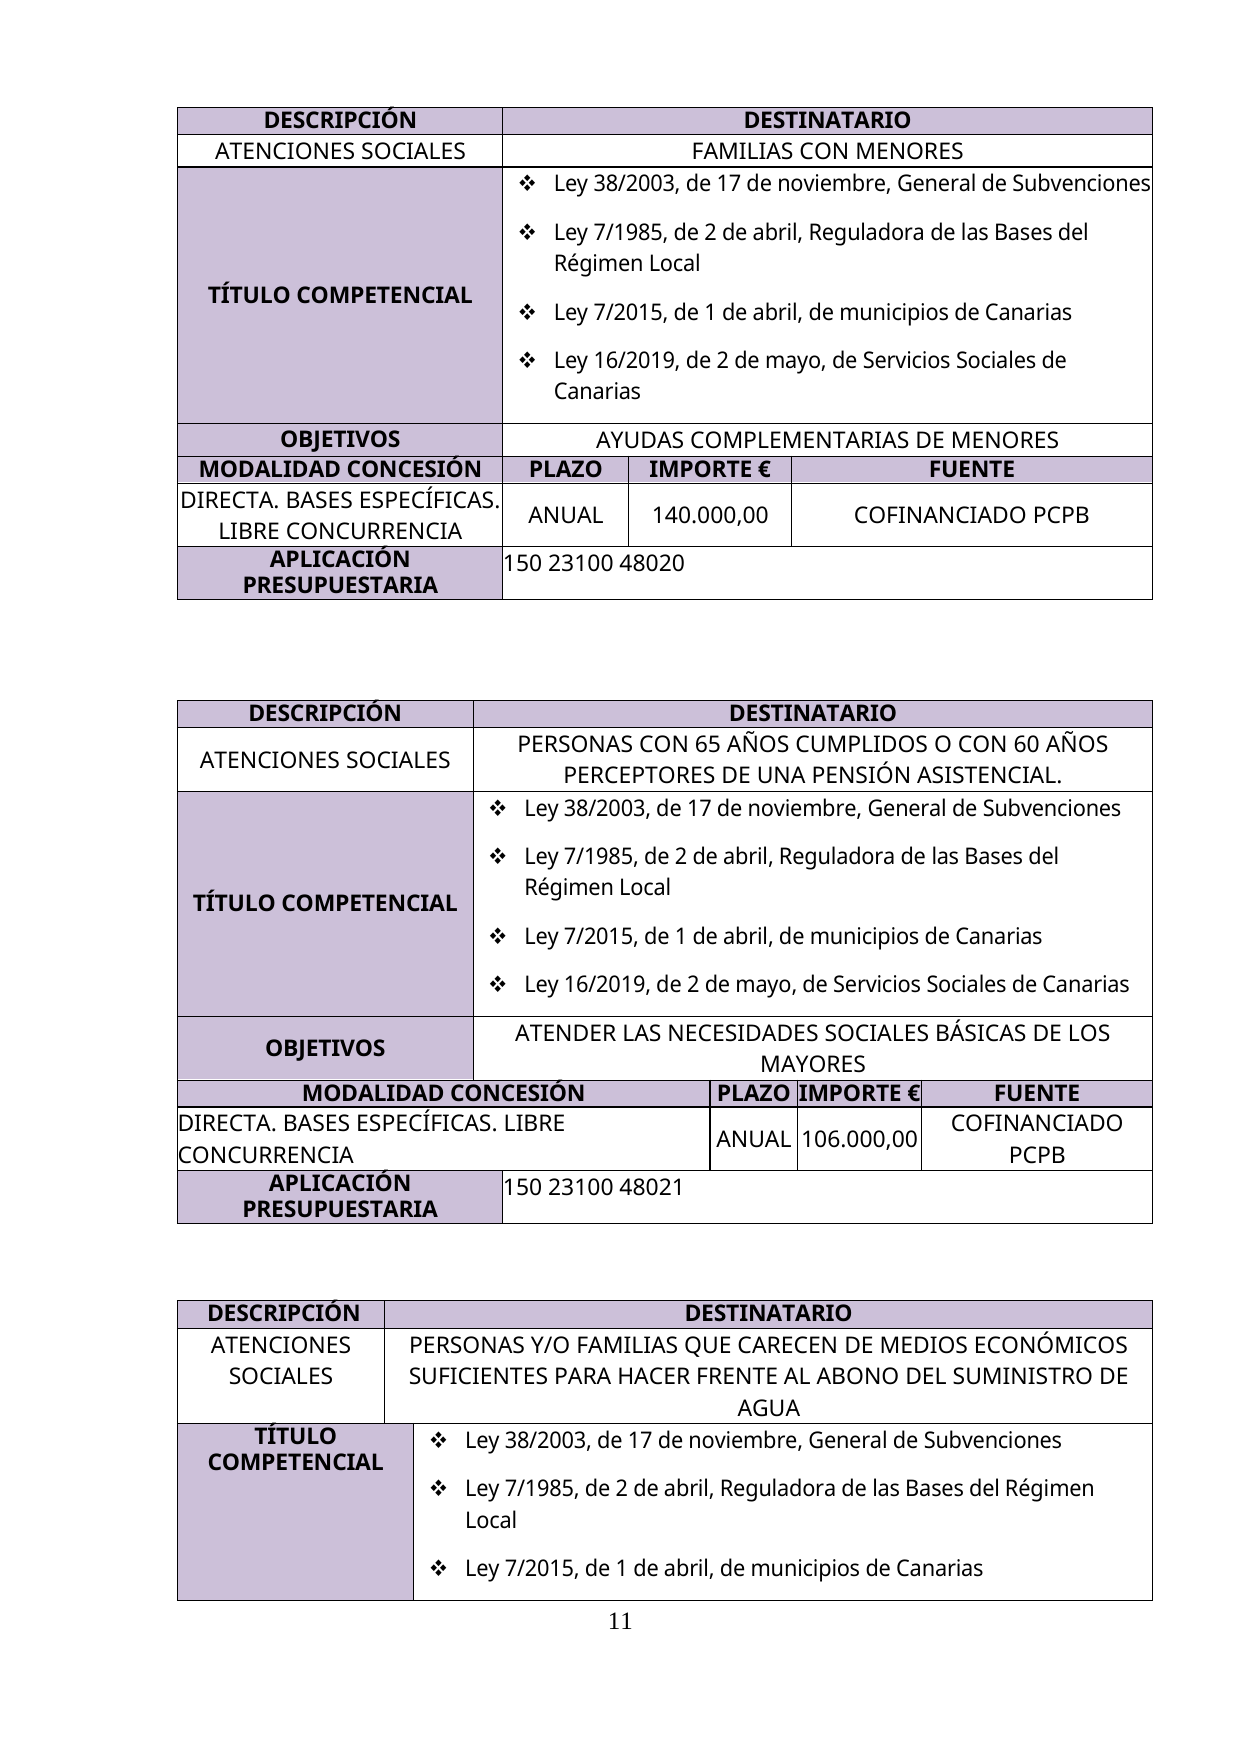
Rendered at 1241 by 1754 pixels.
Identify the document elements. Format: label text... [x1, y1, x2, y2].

table_cell FAMILIAS CON MENORES [503, 135, 1152, 166]
table_cell PERSONAS CON 65 AÑOS CUMPLIDOS O CON 60 AÑOS PERCEPTORES DE UNA PENSIÓN ASISTENCIAL. [474, 728, 1152, 791]
table_cell ATENDER LAS NECESIDADES SOCIALES BÁSICAS DE LOS MAYORES [474, 1017, 1152, 1079]
table_cell DIRECTA. BASES ESPECÍFICAS. LIBRE CONCURRENCIA [178, 484, 502, 546]
table_cell 140.000,00 [629, 484, 791, 546]
table_cell IMPORTE € [629, 457, 791, 482]
table_cell OBJETIVOS [178, 424, 502, 456]
table_cell MODALIDAD CONCESIÓN [178, 457, 502, 482]
table_cell MODALIDAD CONCESIÓN [178, 1081, 709, 1106]
table_cell COFINANCIADO PCPB [922, 1108, 1152, 1170]
table_cell PLAZO [503, 457, 628, 482]
table_cell FUENTE [922, 1081, 1152, 1106]
table_cell 150 23100 48020 [503, 547, 1152, 599]
table_header DESTINATARIO [474, 701, 1152, 727]
table_cell ANUAL [711, 1108, 797, 1170]
table_cell OBJETIVOS [178, 1017, 473, 1079]
table_cell APLICACIÓN PRESUPUESTARIA [178, 1171, 502, 1223]
table_cell Ley 38/2003, de 17 de noviembre, General de Subvenciones Ley 7/1985, de 2 de abril, Reguladora de las Bases del Régimen Local Ley 7/2015, de 1 de abril, de municipios de Canarias Ley 16/2019, de 2 de mayo, de Servicios Sociales de Canarias [503, 168, 1152, 423]
table_header DESCRIPCIÓN [178, 108, 502, 134]
table_cell COFINANCIADO PCPB [792, 484, 1152, 546]
table_cell TÍTULO COMPETENCIAL [178, 1424, 413, 1600]
table_cell 106.000,00 [798, 1108, 921, 1170]
table_cell ATENCIONES SOCIALES [178, 135, 502, 166]
table_cell ATENCIONES SOCIALES [178, 728, 473, 791]
table_cell IMPORTE € [798, 1081, 921, 1106]
table_cell DIRECTA. BASES ESPECÍFICAS. LIBRE CONCURRENCIA [178, 1108, 709, 1170]
table_cell 150 23100 48021 [503, 1171, 1152, 1223]
table_cell AYUDAS COMPLEMENTARIAS DE MENORES [503, 424, 1152, 456]
table_header DESCRIPCIÓN [178, 701, 473, 727]
table_cell TÍTULO COMPETENCIAL [178, 792, 473, 1016]
table_header DESCRIPCIÓN [178, 1301, 384, 1328]
table_cell ATENCIONES SOCIALES [178, 1329, 384, 1423]
table_cell APLICACIÓN PRESUPUESTARIA [178, 547, 502, 599]
table_cell PLAZO [711, 1081, 797, 1106]
table_cell Ley 38/2003, de 17 de noviembre, General de Subvenciones Ley 7/1985, de 2 de abril, Reguladora de las Bases del Régimen Local Ley 7/2015, de 1 de abril, de municipios de Canarias Ley 16/2019, de 2 de mayo, de Servicios Sociales de Canarias [474, 792, 1152, 1016]
table_cell PERSONAS Y/O FAMILIAS QUE CARECEN DE MEDIOS ECONÓMICOS SUFICIENTES PARA HACER FRENTE AL ABONO DEL SUMINISTRO DE AGUA [385, 1329, 1152, 1423]
table_cell FUENTE [792, 457, 1152, 482]
table_header DESTINATARIO [385, 1301, 1152, 1328]
table_header DESTINATARIO [503, 108, 1152, 134]
table_cell ANUAL [503, 484, 628, 546]
table_cell Ley 38/2003, de 17 de noviembre, General de Subvenciones Ley 7/1985, de 2 de abril, Reguladora de las Bases del Régimen Local Ley 7/2015, de 1 de abril, de municipios de Canarias Ley 16/2019, de 2 de mayo, de Servicios Sociales de Canarias [414, 1424, 1152, 1600]
table_cell TÍTULO COMPETENCIAL [178, 168, 502, 423]
